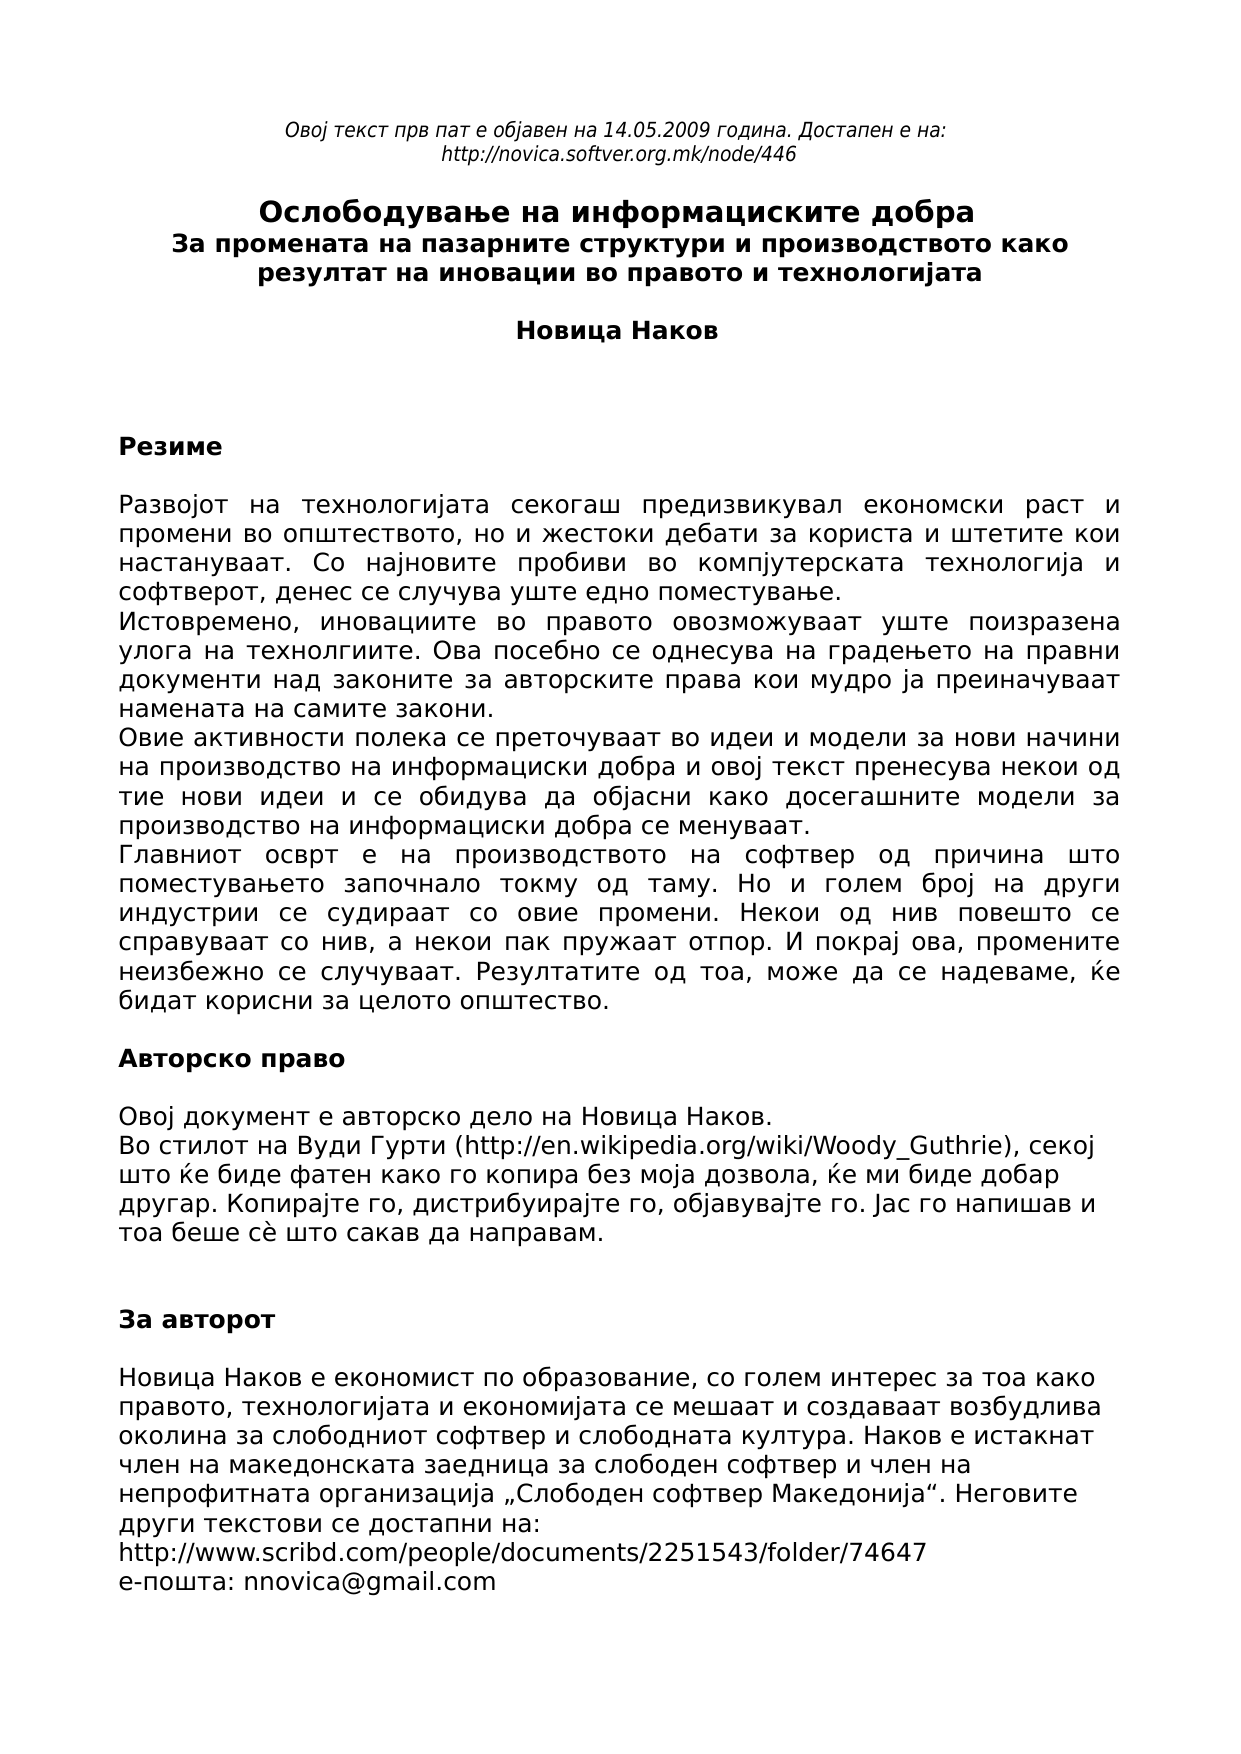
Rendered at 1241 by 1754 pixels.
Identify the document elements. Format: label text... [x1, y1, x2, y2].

text Новица Наков [118, 316, 1122, 346]
text Авторско право [118, 1044, 1122, 1073]
text Главниот осврт е на производството на софтвер од причина што поместувањето започнало токму од таму. Но и голем број на други индустрии се судираат со овие промени. Некои од нив повешто се справуваат со нив, а некои пак пружаат отпор. И покрај ова, промените неизбежно се случуваат. Резултатите од тоа, може да се надеваме, ќе бидат корисни за целото општество. [118, 840, 1122, 1015]
text е-пошта: nnovica@gmail.com [118, 1567, 1122, 1596]
text Овој документ е авторско дело на Новица Наков. [118, 1102, 1122, 1131]
text Развојот на технологијата секогаш предизвикувал економски раст и промени во општеството, но и жестоки дебати за користа и штетите кои настануваат. Со најновите пробиви во компјутерската технологија и софтверот, денес се случува уште едно поместување. [118, 490, 1122, 607]
text Овие активности полека се преточуваат во идеи и модели за нови начини на производство на информациски добра и овој текст пренесува некои од тие нови идеи и се обидува да објасни како досегашните модели за производство на информациски добра се менуваат. [118, 723, 1122, 840]
text http://novica.softver.org.mk/node/446 [118, 142, 1122, 167]
text Овој текст прв пат е објавен на 14.05.2009 година. Достапен е на: [118, 118, 1122, 142]
text Истовремено, иновациите во правото овозможуваат уште поизразена улога на технолгиите. Ова посебно се однесува на градењето на правни документи над законите за авторските права кои мудро ја преиначуваат намената на самите закони. [118, 607, 1122, 723]
text Резиме [118, 432, 1122, 461]
text Во стилот на Вуди Гурти (http://en.wikipedia.org/wiki/Woody_Guthrie), секој што ќе биде фатен како го копира без моја дозвола, ќе ми биде добар другар. Копирајте го, дистрибуирајте го, објавувајте го. Јас го напишав и тоа беше сѐ што сакав да направам. [118, 1131, 1122, 1247]
text Новица Наков е економист по образование, со голем интерес за тоа како правото, технологијата и економијата се мешаат и создаваат возбудлива околина за слободниот софтвер и слободната култура. Наков е истакнат член на македонската заедница за слободен софтвер и член на непрофитната организација „Слободен софтвер Македонија“. Неговите други текстови се достапни на: http://www.scribd.com/people/documents/2251543/folder/74647 [118, 1363, 1122, 1567]
text Ослободување на информациските добра [118, 195, 1122, 229]
text За промената на пазарните структури и производството како резултат на иновации во правото и технологијата [118, 229, 1122, 288]
text За авторот [118, 1305, 1122, 1334]
